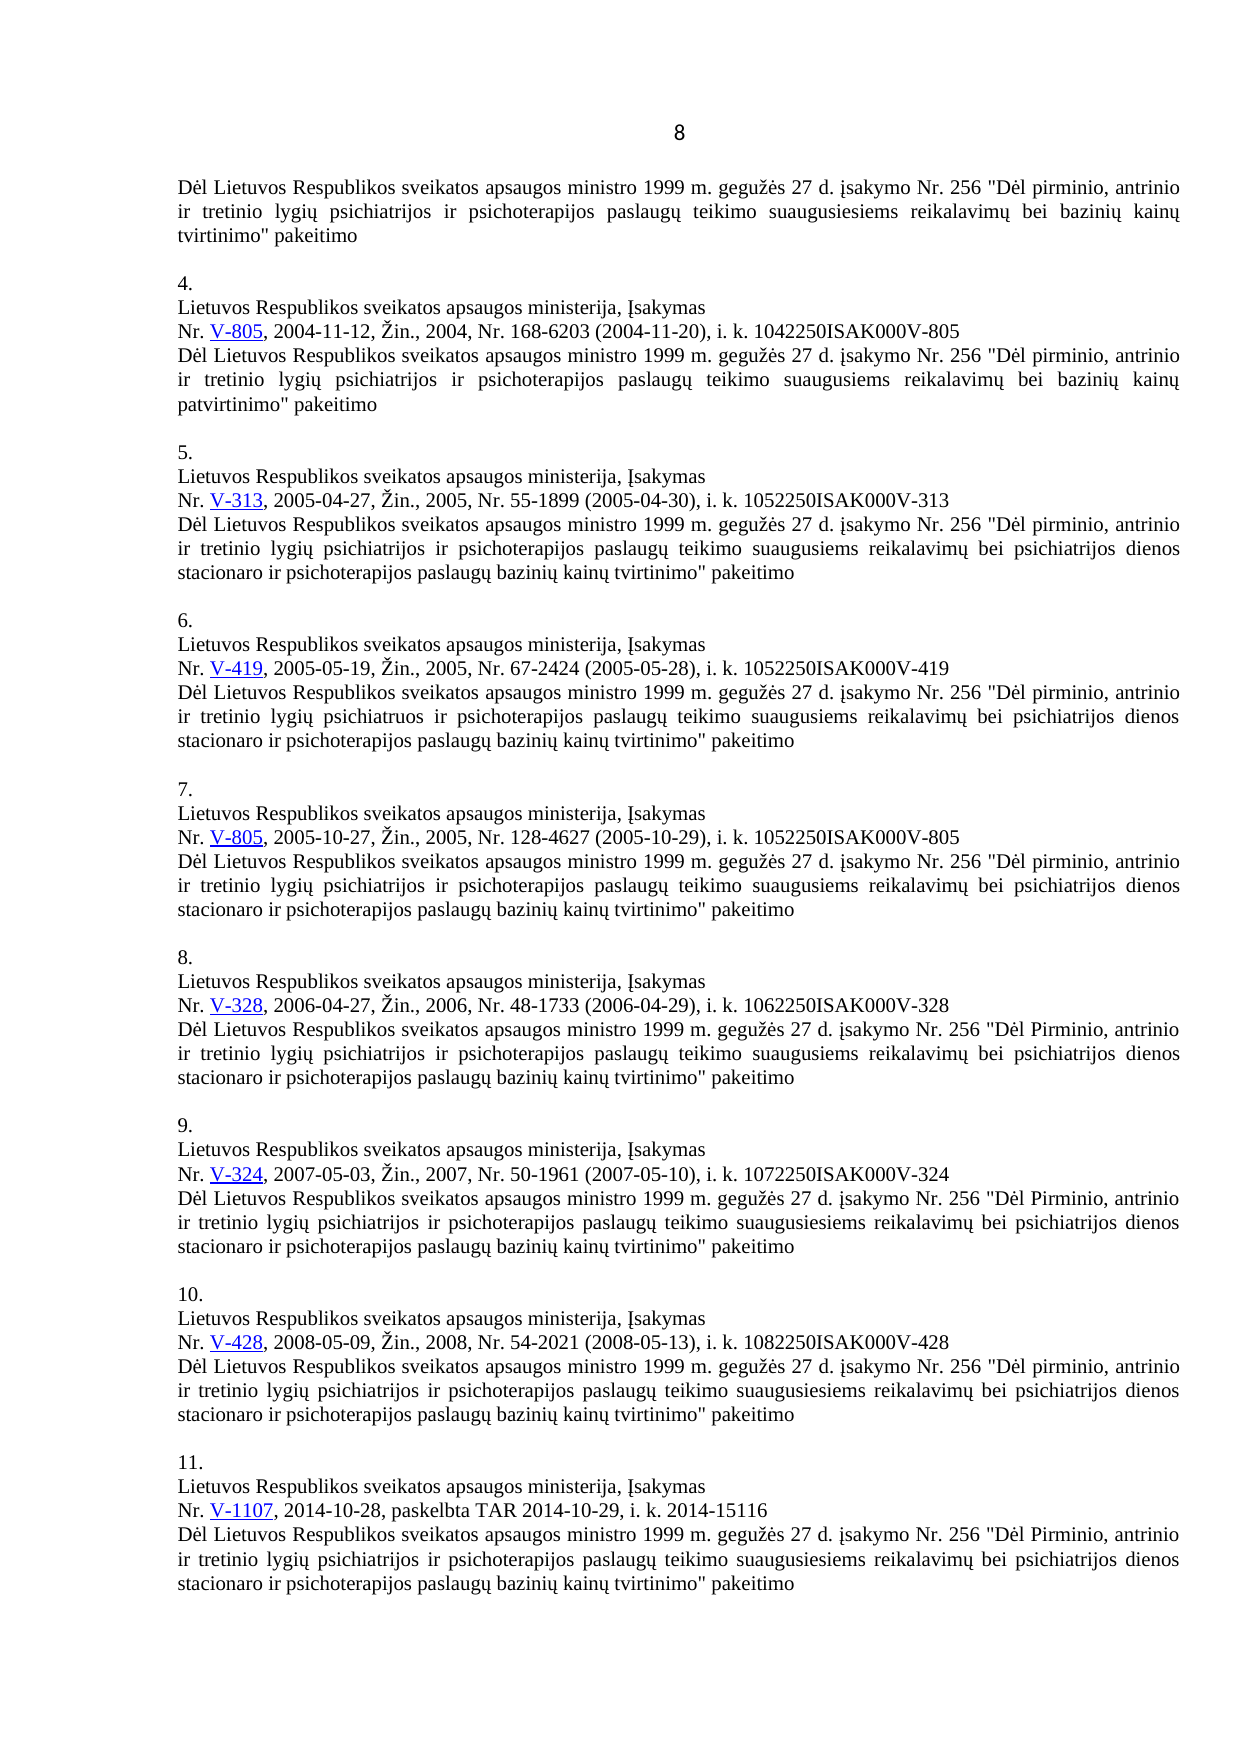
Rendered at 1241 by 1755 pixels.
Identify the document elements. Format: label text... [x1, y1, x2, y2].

text Nr. V-428, 2008-05-09, Žin., 2008, Nr. 54-2021 (2008-05-13), i. k. 1082250ISAK000V-428 [177, 1330, 1181, 1354]
text Dėl Lietuvos Respublikos sveikatos apsaugos ministro 1999 m. gegužės 27 d. įsakymo Nr. 256 "Dėl pirminio, antrinio ir tretinio lygių psichiatrijos ir psichoterapijos paslaugų teikimo suaugusiems reikalavimų bei psichiatrijos dienos stacionaro ir psichoterapijos paslaugų bazinių kainų tvirtinimo" pakeitimo [177, 512, 1181, 584]
text Lietuvos Respublikos sveikatos apsaugos ministerija, Įsakymas [177, 295, 1181, 319]
text 7. [177, 776, 1181, 801]
text Lietuvos Respublikos sveikatos apsaugos ministerija, Įsakymas [177, 969, 1181, 993]
text Nr. V-324, 2007-05-03, Žin., 2007, Nr. 50-1961 (2007-05-10), i. k. 1072250ISAK000V-324 [177, 1161, 1181, 1186]
text 8. [177, 945, 1181, 969]
text Dėl Lietuvos Respublikos sveikatos apsaugos ministro 1999 m. gegužės 27 d. įsakymo Nr. 256 "Dėl pirminio, antrinio ir tretinio lygių psichiatrijos ir psichoterapijos paslaugų teikimo suaugusiesiems reikalavimų bei bazinių kainų tvirtinimo" pakeitimo [177, 175, 1181, 247]
text Dėl Lietuvos Respublikos sveikatos apsaugos ministro 1999 m. gegužės 27 d. įsakymo Nr. 256 "Dėl Pirminio, antrinio ir tretinio lygių psichiatrijos ir psichoterapijos paslaugų teikimo suaugusiems reikalavimų bei psichiatrijos dienos stacionaro ir psichoterapijos paslaugų bazinių kainų tvirtinimo" pakeitimo [177, 1017, 1181, 1089]
text 6. [177, 608, 1181, 632]
text 4. [177, 271, 1181, 295]
text Lietuvos Respublikos sveikatos apsaugos ministerija, Įsakymas [177, 1474, 1181, 1498]
text 5. [177, 439, 1181, 464]
text Nr. V-805, 2005-10-27, Žin., 2005, Nr. 128-4627 (2005-10-29), i. k. 1052250ISAK000V-805 [177, 824, 1181, 849]
text 11. [177, 1450, 1181, 1474]
text Nr. V-419, 2005-05-19, Žin., 2005, Nr. 67-2424 (2005-05-28), i. k. 1052250ISAK000V-419 [177, 656, 1181, 680]
text Dėl Lietuvos Respublikos sveikatos apsaugos ministro 1999 m. gegužės 27 d. įsakymo Nr. 256 "Dėl pirminio, antrinio ir tretinio lygių psichiatrijos ir psichoterapijos paslaugų teikimo suaugusiems reikalavimų bei psichiatrijos dienos stacionaro ir psichoterapijos paslaugų bazinių kainų tvirtinimo" pakeitimo [177, 849, 1181, 921]
text Lietuvos Respublikos sveikatos apsaugos ministerija, Įsakymas [177, 632, 1181, 656]
text Dėl Lietuvos Respublikos sveikatos apsaugos ministro 1999 m. gegužės 27 d. įsakymo Nr. 256 "Dėl Pirminio, antrinio ir tretinio lygių psichiatrijos ir psichoterapijos paslaugų teikimo suaugusiesiems reikalavimų bei psichiatrijos dienos stacionaro ir psichoterapijos paslaugų bazinių kainų tvirtinimo" pakeitimo [177, 1186, 1181, 1258]
text Nr. V-805, 2004-11-12, Žin., 2004, Nr. 168-6203 (2004-11-20), i. k. 1042250ISAK000V-805 [177, 319, 1181, 343]
text Dėl Lietuvos Respublikos sveikatos apsaugos ministro 1999 m. gegužės 27 d. įsakymo Nr. 256 "Dėl pirminio, antrinio ir tretinio lygių psichiatruos ir psichoterapijos paslaugų teikimo suaugusiems reikalavimų bei psichiatrijos dienos stacionaro ir psichoterapijos paslaugų bazinių kainų tvirtinimo" pakeitimo [177, 680, 1181, 752]
text Dėl Lietuvos Respublikos sveikatos apsaugos ministro 1999 m. gegužės 27 d. įsakymo Nr. 256 "Dėl pirminio, antrinio ir tretinio lygių psichiatrijos ir psichoterapijos paslaugų teikimo suaugusiems reikalavimų bei bazinių kainų patvirtinimo" pakeitimo [177, 343, 1181, 416]
text Lietuvos Respublikos sveikatos apsaugos ministerija, Įsakymas [177, 464, 1181, 488]
text Nr. V-1107, 2014-10-28, paskelbta TAR 2014-10-29, i. k. 2014-15116 [177, 1498, 1181, 1522]
text Nr. V-328, 2006-04-27, Žin., 2006, Nr. 48-1733 (2006-04-29), i. k. 1062250ISAK000V-328 [177, 993, 1181, 1017]
text Lietuvos Respublikos sveikatos apsaugos ministerija, Įsakymas [177, 801, 1181, 824]
text 9. [177, 1113, 1181, 1137]
text Dėl Lietuvos Respublikos sveikatos apsaugos ministro 1999 m. gegužės 27 d. įsakymo Nr. 256 "Dėl Pirminio, antrinio ir tretinio lygių psichiatrijos ir psichoterapijos paslaugų teikimo suaugusiesiems reikalavimų bei psichiatrijos dienos stacionaro ir psichoterapijos paslaugų bazinių kainų tvirtinimo" pakeitimo [177, 1522, 1181, 1594]
text Dėl Lietuvos Respublikos sveikatos apsaugos ministro 1999 m. gegužės 27 d. įsakymo Nr. 256 "Dėl pirminio, antrinio ir tretinio lygių psichiatrijos ir psichoterapijos paslaugų teikimo suaugusiesiems reikalavimų bei psichiatrijos dienos stacionaro ir psichoterapijos paslaugų bazinių kainų tvirtinimo" pakeitimo [177, 1354, 1181, 1426]
text Lietuvos Respublikos sveikatos apsaugos ministerija, Įsakymas [177, 1306, 1181, 1330]
text Lietuvos Respublikos sveikatos apsaugos ministerija, Įsakymas [177, 1137, 1181, 1161]
text Nr. V-313, 2005-04-27, Žin., 2005, Nr. 55-1899 (2005-04-30), i. k. 1052250ISAK000V-313 [177, 488, 1181, 512]
text 10. [177, 1282, 1181, 1306]
